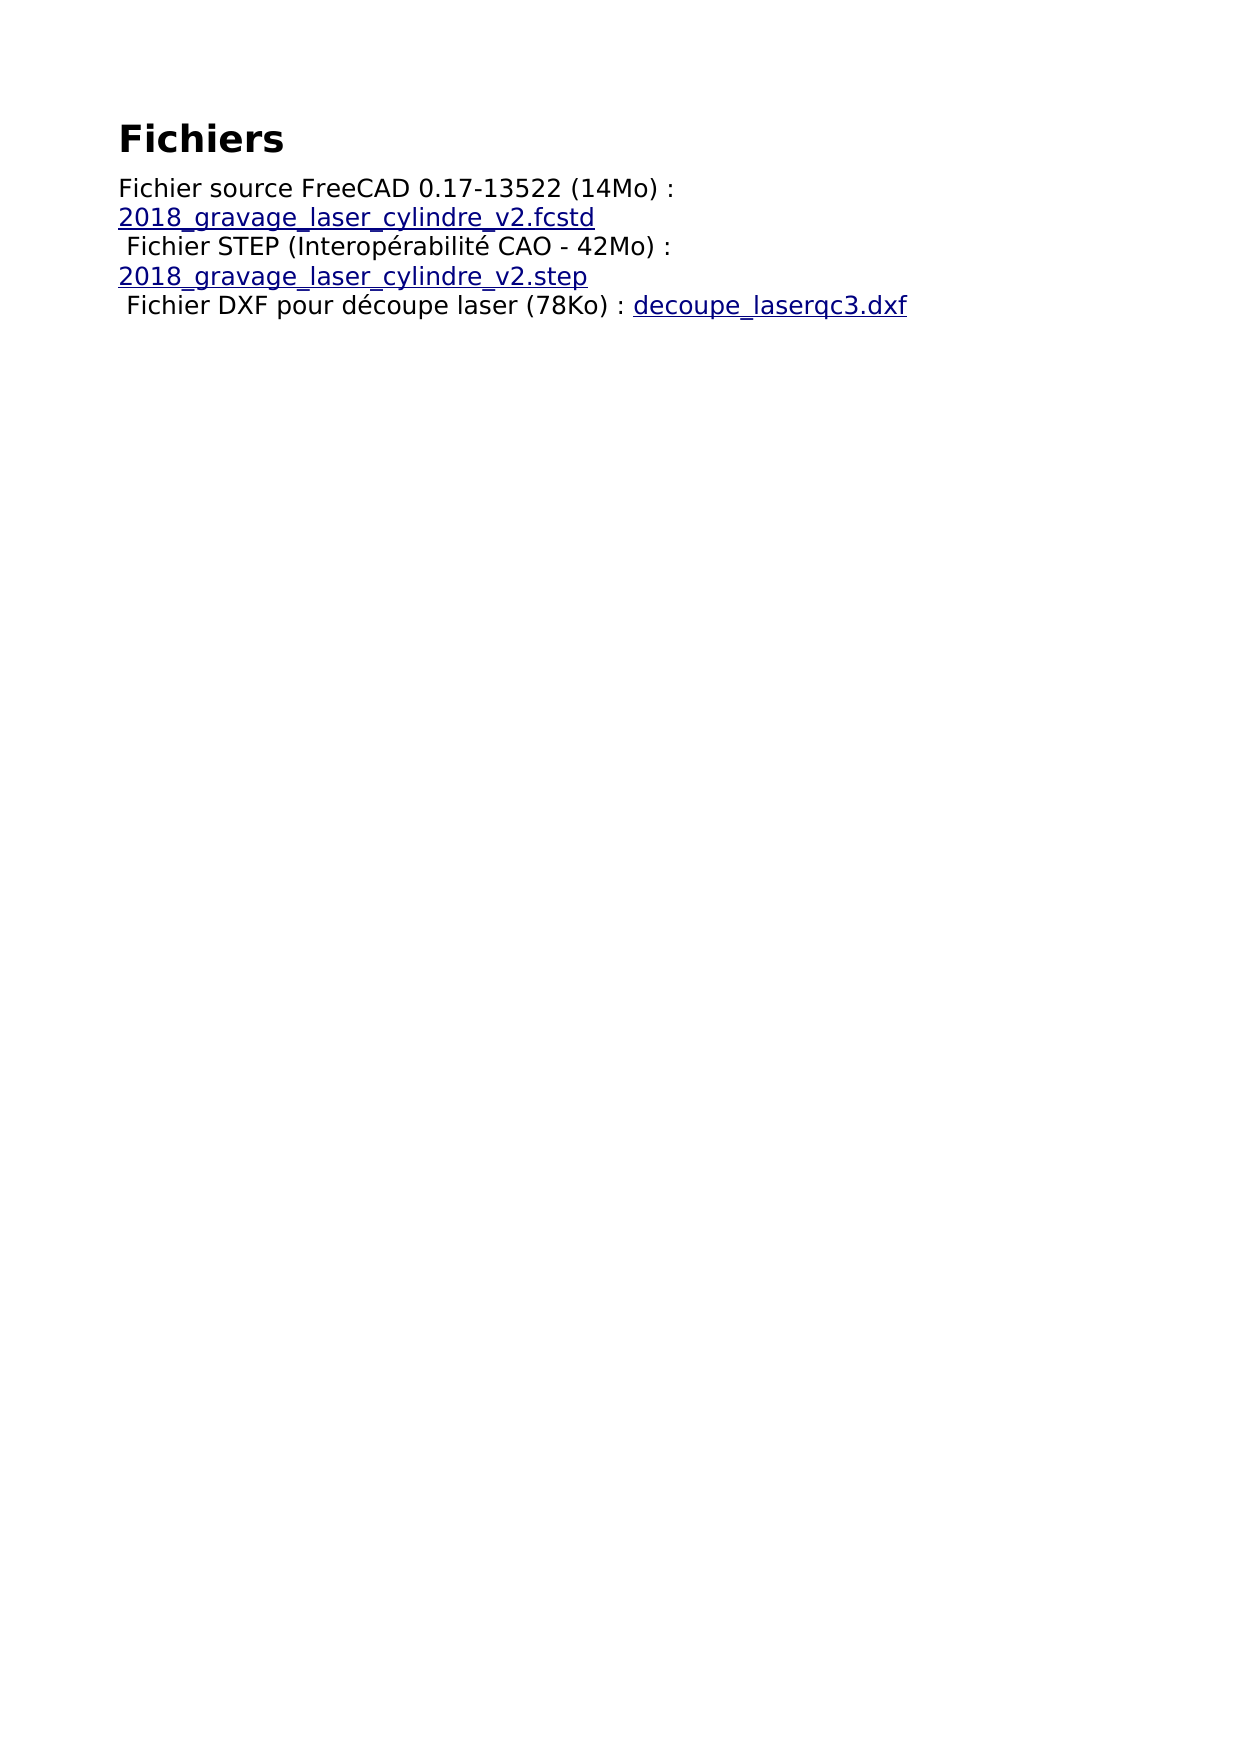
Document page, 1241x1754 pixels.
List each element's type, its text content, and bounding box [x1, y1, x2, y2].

subtitle Fichiers [118, 118, 1122, 162]
text Fichier source FreeCAD 0.17-13522 (14Mo) : 2018_gravage_laser_cylindre_v2.fcstd Fichier STEP (Interopérabilité CAO - 42Mo) : 2018_gravage_laser_cylindre_v2.step Fichier DXF pour découpe laser (78Ko) : decoupe_laserqc3.dxf [118, 174, 1122, 349]
